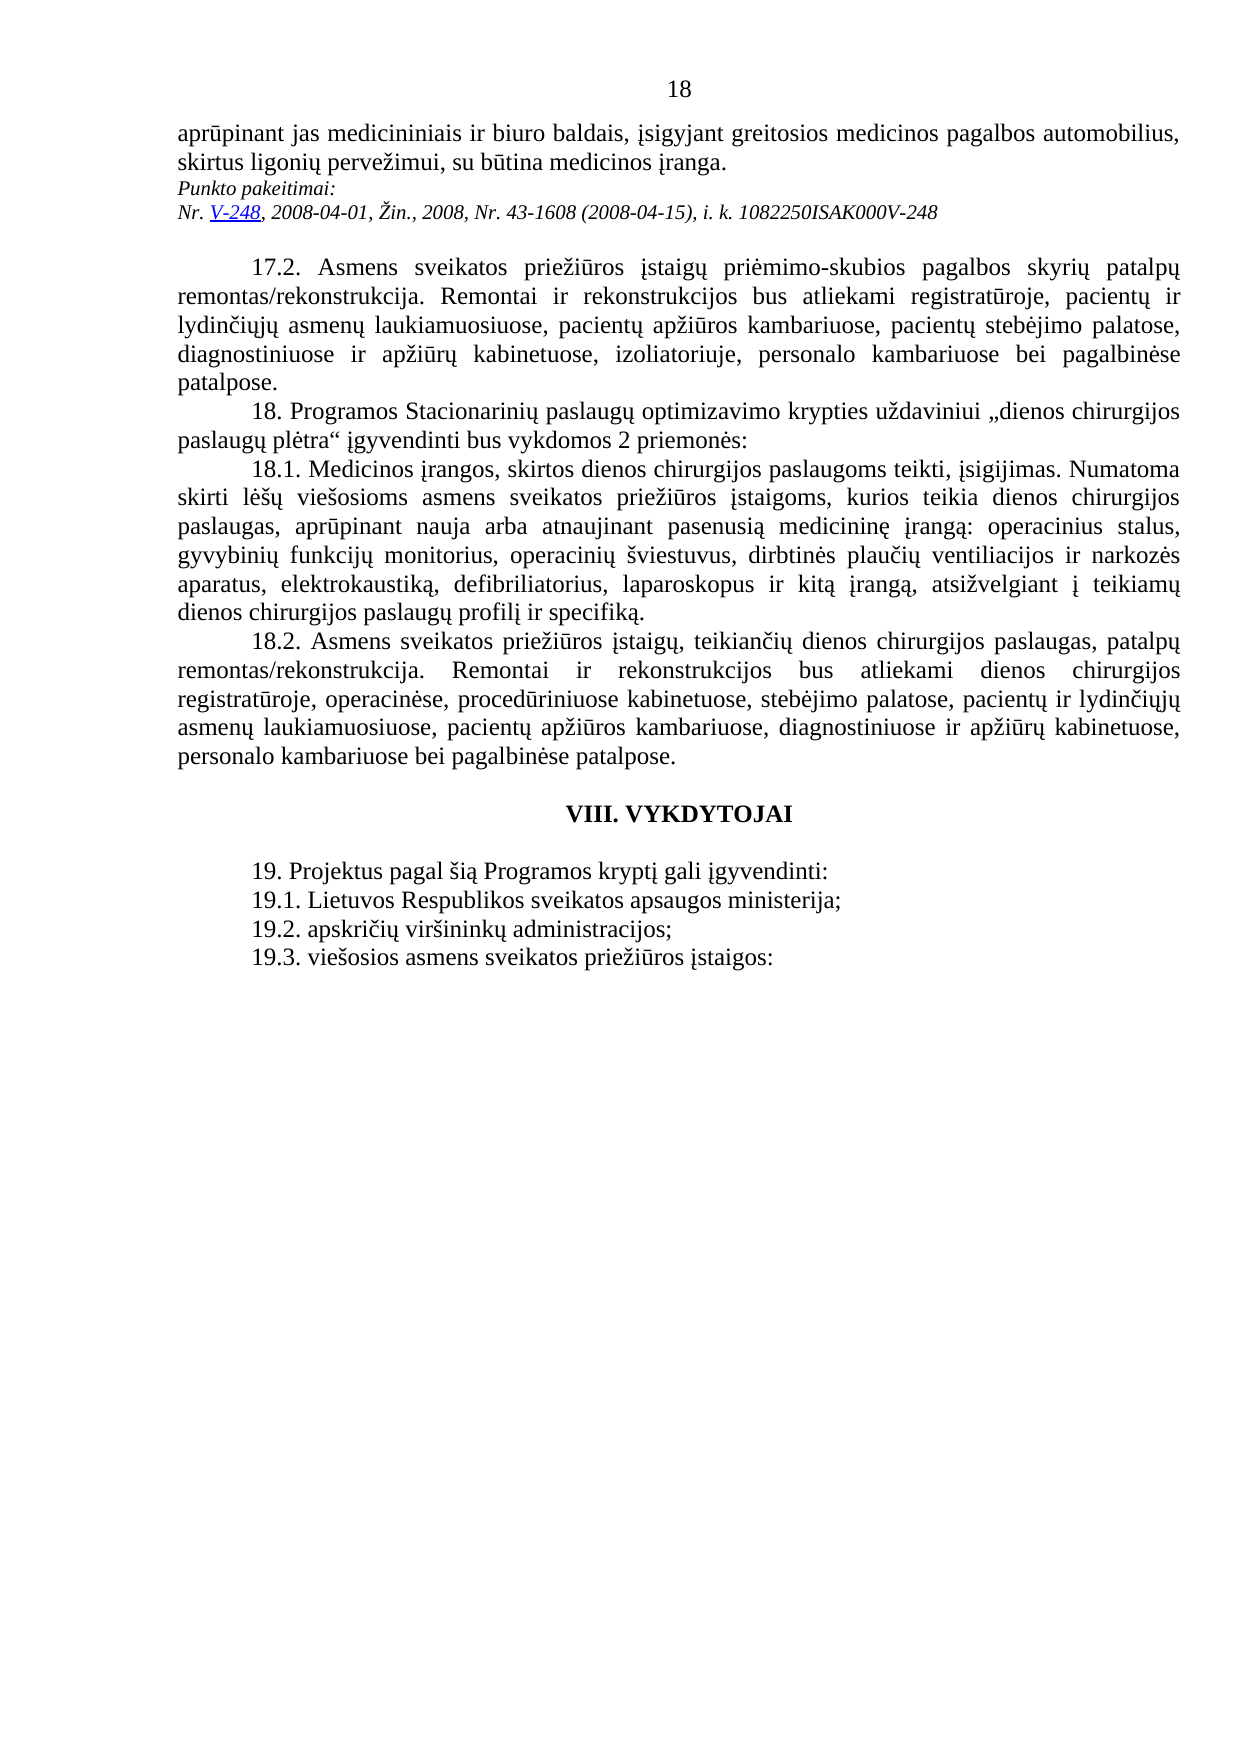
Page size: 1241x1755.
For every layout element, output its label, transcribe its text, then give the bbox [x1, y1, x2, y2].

text 19.2. apskričių viršininkų administracijos; [177, 914, 1181, 942]
text aprūpinant jas medicininiais ir biuro baldais, įsigyjant greitosios medicinos pagalbos automobilius, skirtus ligonių pervežimui, su būtina medicinos įranga. [177, 118, 1181, 176]
text 19.1. Lietuvos Respublikos sveikatos apsaugos ministerija; [177, 885, 1181, 914]
text Nr. V-248, 2008-04-01, Žin., 2008, Nr. 43-1608 (2008-04-15), i. k. 1082250ISAK000V-248 [177, 200, 1181, 224]
text 18. Programos Stacionarinių paslaugų optimizavimo krypties uždaviniui „dienos chirurgijos paslaugų plėtra“ įgyvendinti bus vykdomos 2 priemonės: [177, 396, 1181, 454]
text Punkto pakeitimai: [177, 176, 1181, 200]
text 19. Projektus pagal šią Programos kryptį gali įgyvendinti: [177, 856, 1181, 885]
text VIII. VYKDYTOJAI [177, 799, 1181, 827]
text 18.1. Medicinos įrangos, skirtos dienos chirurgijos paslaugoms teikti, įsigijimas. Numatoma skirti lėšų viešosioms asmens sveikatos priežiūros įstaigoms, kurios teikia dienos chirurgijos paslaugas, aprūpinant nauja arba atnaujinant pasenusią medicininę įrangą: operacinius stalus, gyvybinių funkcijų monitorius, operacinių šviestuvus, dirbtinės plaučių ventiliacijos ir narkozės aparatus, elektrokaustiką, defibriliatorius, laparoskopus ir kitą įrangą, atsižvelgiant į teikiamų dienos chirurgijos paslaugų profilį ir specifiką. [177, 454, 1181, 626]
text 19.3. viešosios asmens sveikatos priežiūros įstaigos: [177, 942, 1181, 971]
text 18.2. Asmens sveikatos priežiūros įstaigų, teikiančių dienos chirurgijos paslaugas, patalpų remontas/rekonstrukcija. Remontai ir rekonstrukcijos bus atliekami dienos chirurgijos registratūroje, operacinėse, procedūriniuose kabinetuose, stebėjimo palatose, pacientų ir lydinčiųjų asmenų laukiamuosiuose, pacientų apžiūros kambariuose, diagnostiniuose ir apžiūrų kabinetuose, personalo kambariuose bei pagalbinėse patalpose. [177, 626, 1181, 770]
text 17.2. Asmens sveikatos priežiūros įstaigų priėmimo-skubios pagalbos skyrių patalpų remontas/rekonstrukcija. Remontai ir rekonstrukcijos bus atliekami registratūroje, pacientų ir lydinčiųjų asmenų laukiamuosiuose, pacientų apžiūros kambariuose, pacientų stebėjimo palatose, diagnostiniuose ir apžiūrų kabinetuose, izoliatoriuje, personalo kambariuose bei pagalbinėse patalpose. [177, 252, 1181, 396]
